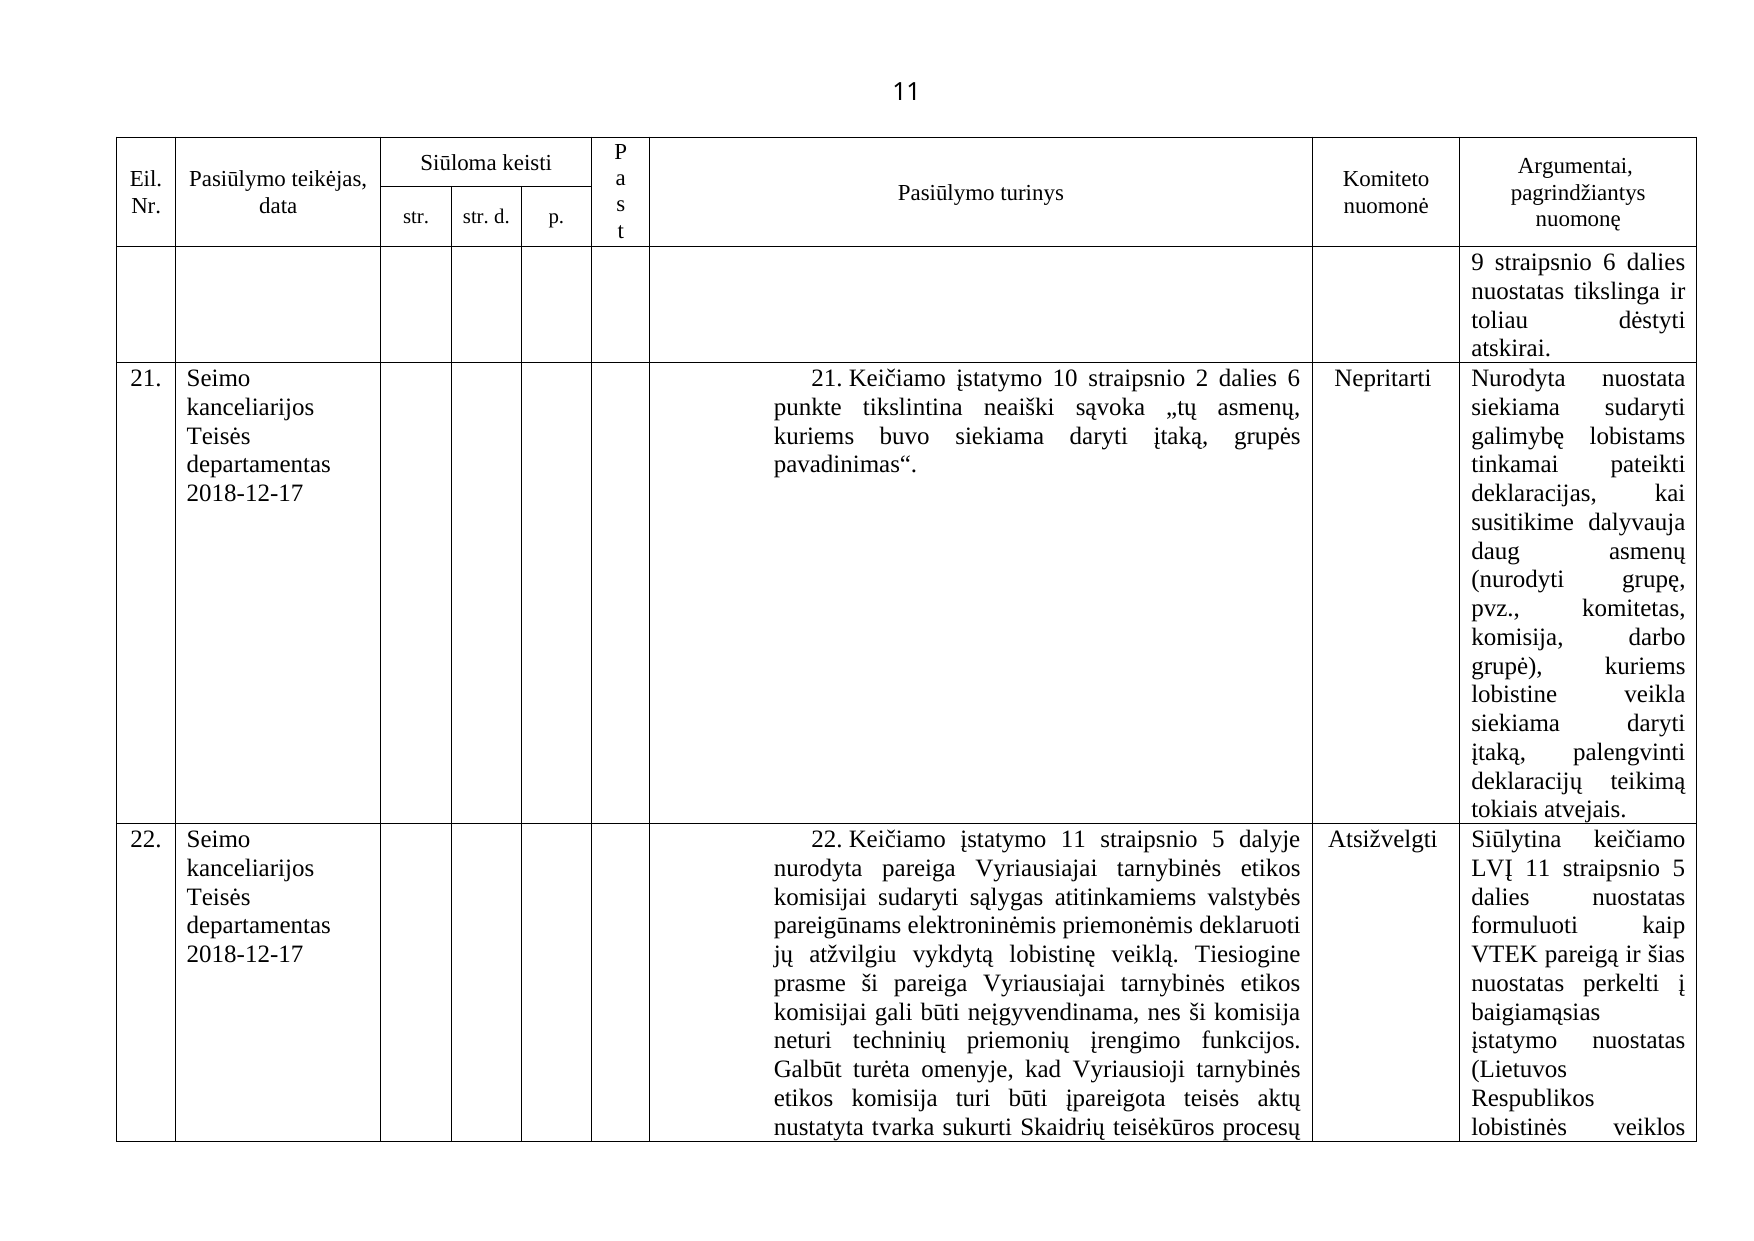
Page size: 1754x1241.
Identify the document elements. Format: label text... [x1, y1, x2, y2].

table_cell [452, 824, 521, 1141]
table_cell [592, 824, 649, 1141]
table_header Pasiūlymo turinys [650, 138, 1312, 246]
table_cell [592, 363, 649, 823]
table_cell str. d. [452, 187, 521, 246]
table_cell [381, 363, 451, 823]
table_header Pasiūlymo teikėjas, data [176, 138, 380, 246]
table_header Siūloma keisti [381, 138, 591, 186]
table_header Eil. Nr. [117, 138, 175, 246]
table_cell Siūlytina keičiamo LVĮ 11 straipsnio 5 dalies nuostatas formuluoti kaip VTEK pareigą ir šias nuostatas perkelti į baigiamąsias įstatymo nuostatas (Lietuvos Respublikos lobistinės veiklos [1460, 824, 1696, 1141]
table_cell Seimo kanceliarijos Teisės departamentas 2018-12-17 [176, 363, 380, 823]
table_cell [1313, 247, 1459, 362]
table_cell Keičiamo įstatymo 11 straipsnio 5 dalyje nurodyta pareiga Vyriausiajai tarnybinės etikos komisijai sudaryti sąlygas atitinkamiems valstybės pareigūnams elektroninėmis priemonėmis deklaruoti jų atžvilgiu vykdytą lobistinę veiklą. Tiesiogine prasme ši pareiga Vyriausiajai tarnybinės etikos komisijai gali būti neįgyvendinama, nes ši komisija neturi techninių priemonių įrengimo funkcijos. Galbūt turėta omenyje, kad Vyriausioji tarnybinės etikos komisija turi būti įpareigota teisės aktų nustatyta tvarka sukurti Skaidrių teisėkūros procesų [650, 824, 1312, 1141]
table_cell [522, 824, 591, 1141]
table_header Argumentai, pagrindžiantys nuomonę [1460, 138, 1696, 246]
table_cell 9 straipsnio 6 dalies nuostatas tikslinga ir toliau dėstyti atskirai. [1460, 247, 1696, 362]
table_cell Nepritarti [1313, 363, 1459, 823]
table_header Pastabos [592, 138, 649, 246]
table_cell [176, 247, 380, 362]
table_cell [381, 247, 451, 362]
table_cell [117, 247, 175, 362]
table_header Komiteto nuomonė [1313, 138, 1459, 246]
table_cell Seimo kanceliarijos Teisės departamentas 2018-12-17 [176, 824, 380, 1141]
table_cell 22. [117, 824, 175, 1141]
table_cell [592, 247, 649, 362]
table_cell [452, 363, 521, 823]
table_cell [522, 247, 591, 362]
table_cell [452, 247, 521, 362]
table_cell Atsižvelgti [1313, 824, 1459, 1141]
table_cell [650, 247, 1312, 362]
table_cell [381, 824, 451, 1141]
table_cell Keičiamo įstatymo 10 straipsnio 2 dalies 6 punkte tikslintina neaiški sąvoka „tų asmenų, kuriems buvo siekiama daryti įtaką, grupės pavadinimas“. [650, 363, 1312, 823]
table_cell [522, 363, 591, 823]
table_cell 21. [117, 363, 175, 823]
table_cell Nurodyta nuostata siekiama sudaryti galimybę lobistams tinkamai pateikti deklaracijas, kai susitikime dalyvauja daug asmenų (nurodyti grupę, pvz., komitetas, komisija, darbo grupė), kuriems lobistine veikla siekiama daryti įtaką, palengvinti deklaracijų teikimą tokiais atvejais. [1460, 363, 1696, 823]
table_cell p. [522, 187, 591, 246]
table_cell str. [381, 187, 451, 246]
